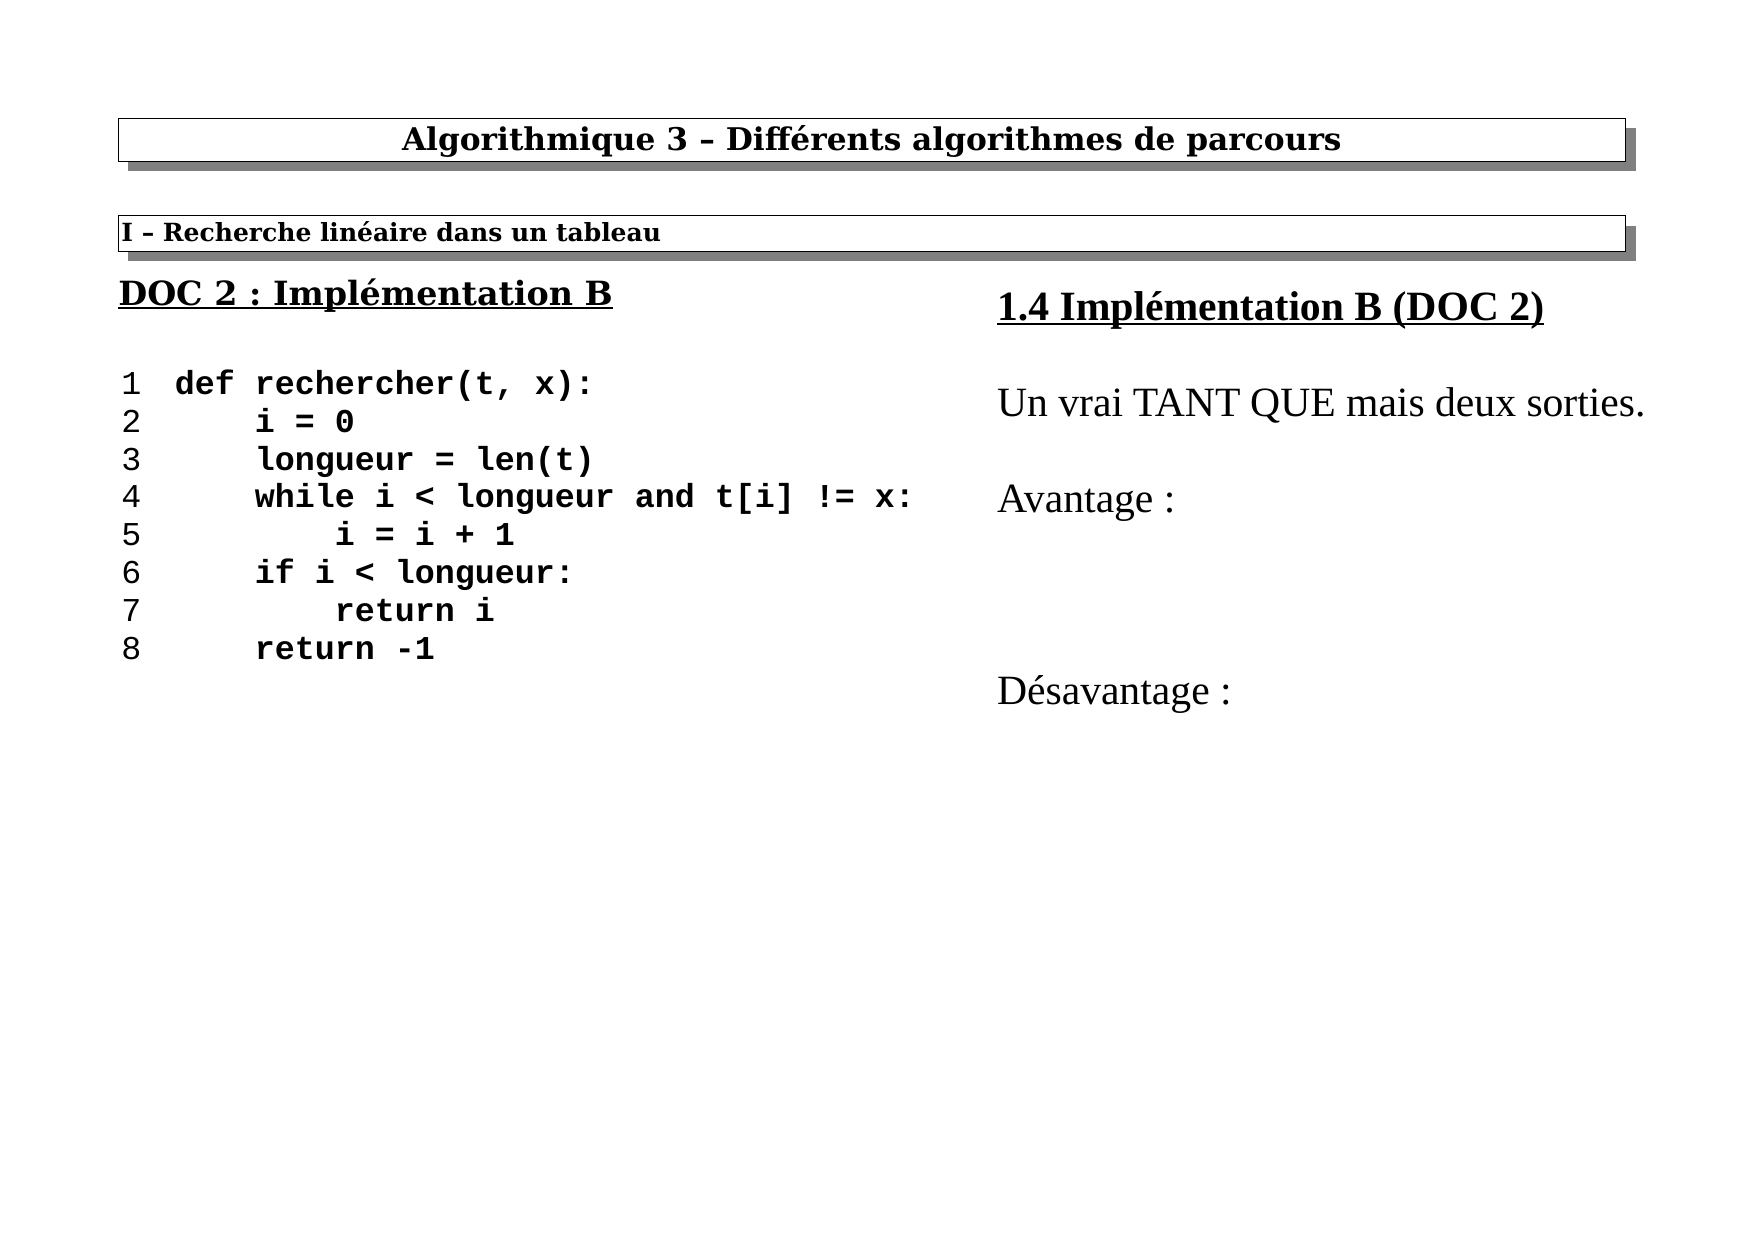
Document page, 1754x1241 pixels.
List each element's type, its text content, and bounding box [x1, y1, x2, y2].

table_header def rechercher(t, x): i = 0 longueur = len(t) while i < longueur and t[i] != x: i = i + 1 if i < longueur: return i return -1 [172, 364, 1228, 672]
title Algorithmique 3 – Différents algorithmes de parcours [119, 119, 1625, 161]
text DOC 2 : Implémentation B [118, 274, 1636, 313]
table_header 1 2 3 4 5 6 7 8 [118, 364, 172, 672]
subtitle I – Recherche linéaire dans un tableau [119, 216, 1625, 251]
